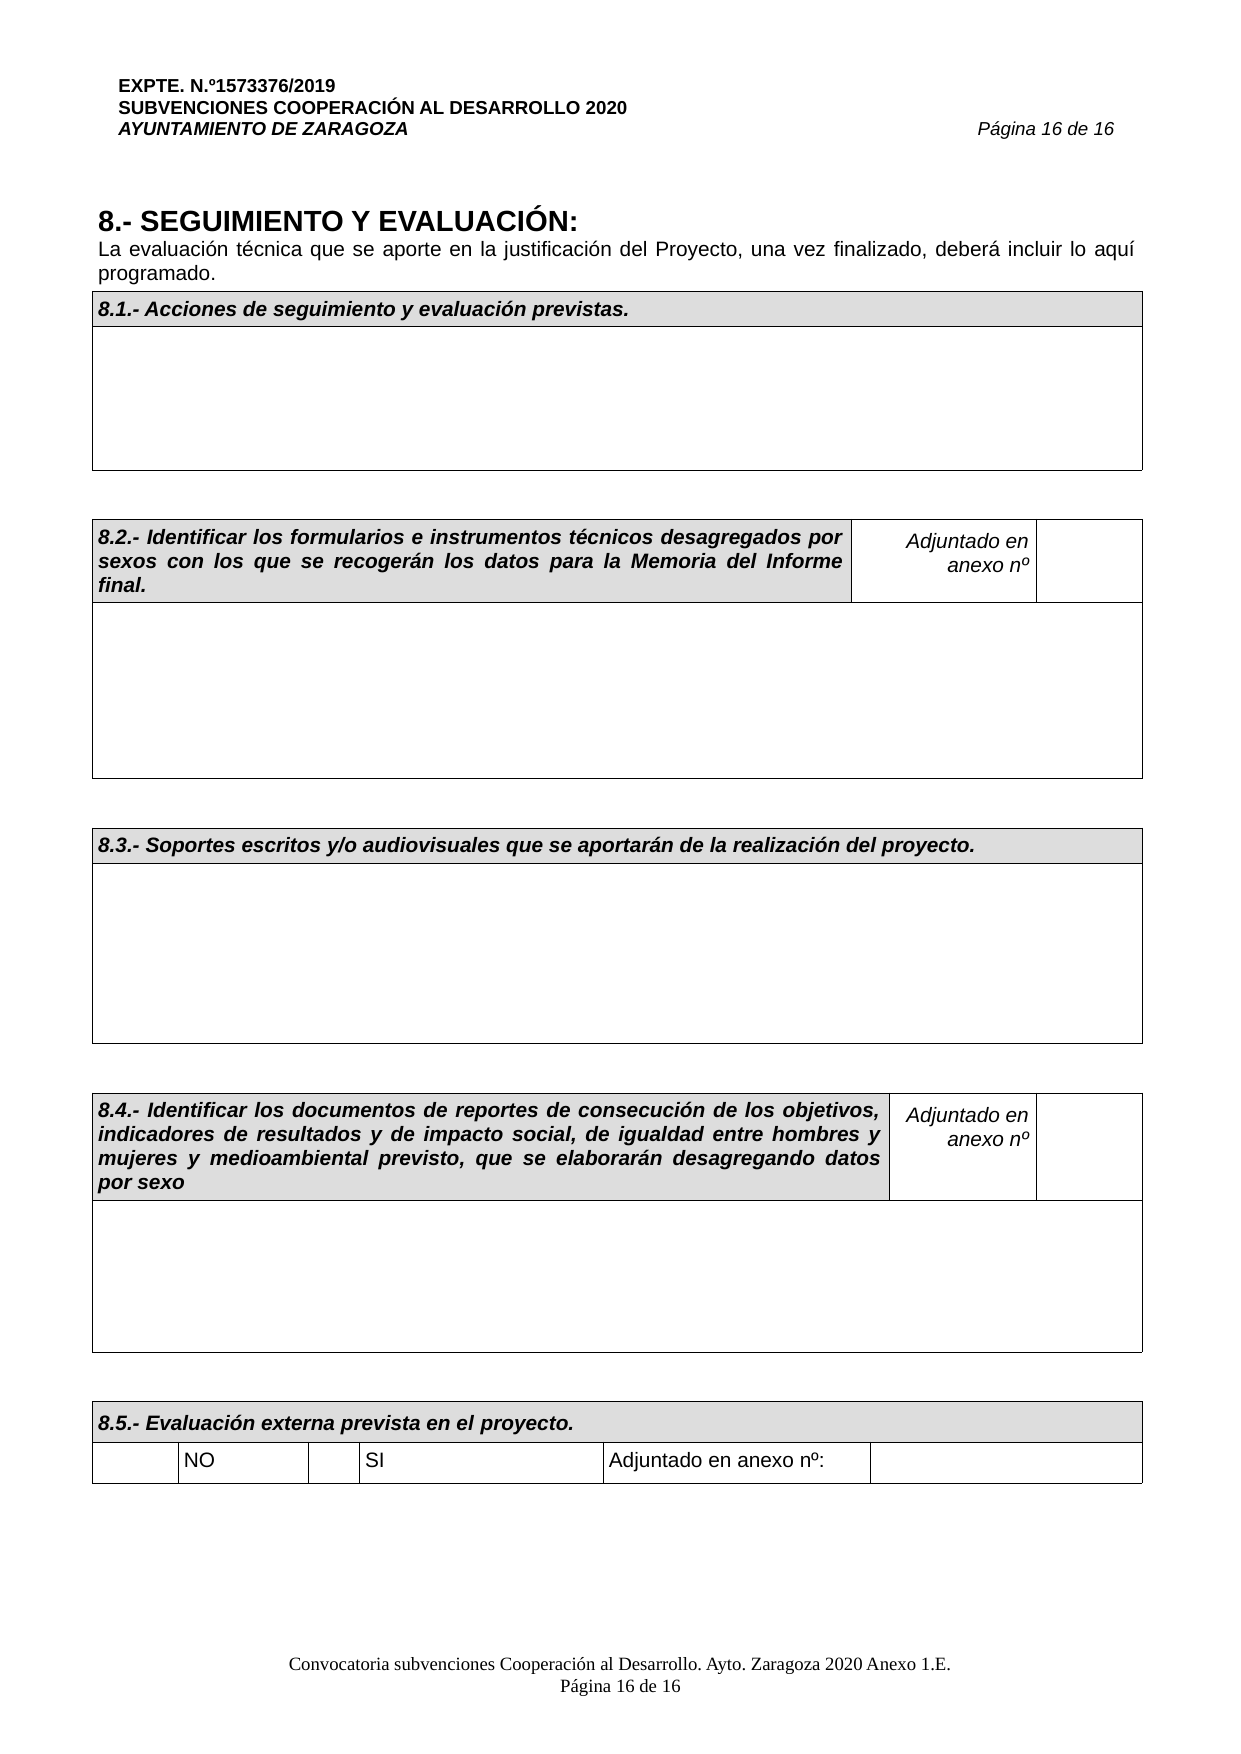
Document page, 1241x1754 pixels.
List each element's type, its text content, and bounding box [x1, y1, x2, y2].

table_header 8.2.- Identificar los formularios e instrumentos técnicos desagregados por sexos con los que se recogerán los datos para la Memoria del Informe final. [93, 520, 851, 602]
table_cell [871, 1443, 1142, 1483]
table_header Adjuntado en anexo nº [852, 520, 1036, 602]
table_cell [93, 1201, 1142, 1352]
table_cell SI [360, 1443, 603, 1483]
table_header 8.- SEGUIMIENTO Y EVALUACIÓN: La evaluación técnica que se aporte en la justificación del Proyecto, una vez finalizado, deberá incluir lo aquí programado. [92, 198, 1142, 291]
table_cell [93, 864, 1142, 1043]
table_header 8.4.- Identificar los documentos de reportes de consecución de los objetivos, indicadores de resultados y de impacto social, de igualdad entre hombres y mujeres y medioambiental previsto, que se elaborarán desagregando datos por sexo [93, 1094, 889, 1200]
table_header [1037, 1094, 1142, 1200]
table_cell [93, 1443, 178, 1483]
table_header 8.5.- Evaluación externa prevista en el proyecto. [93, 1402, 1142, 1442]
table_cell [93, 327, 1142, 469]
table_header [1037, 520, 1142, 602]
table_cell 8.1.- Acciones de seguimiento y evaluación previstas. [93, 292, 1142, 326]
table_cell [93, 603, 1142, 778]
table_cell [309, 1443, 359, 1483]
table_header 8.3.- Soportes escritos y/o audiovisuales que se aportarán de la realización del proyecto. [93, 829, 1142, 863]
table_header Adjuntado en anexo nº [890, 1094, 1036, 1200]
table_cell Adjuntado en anexo nº: [604, 1443, 870, 1483]
table_cell NO [179, 1443, 308, 1483]
